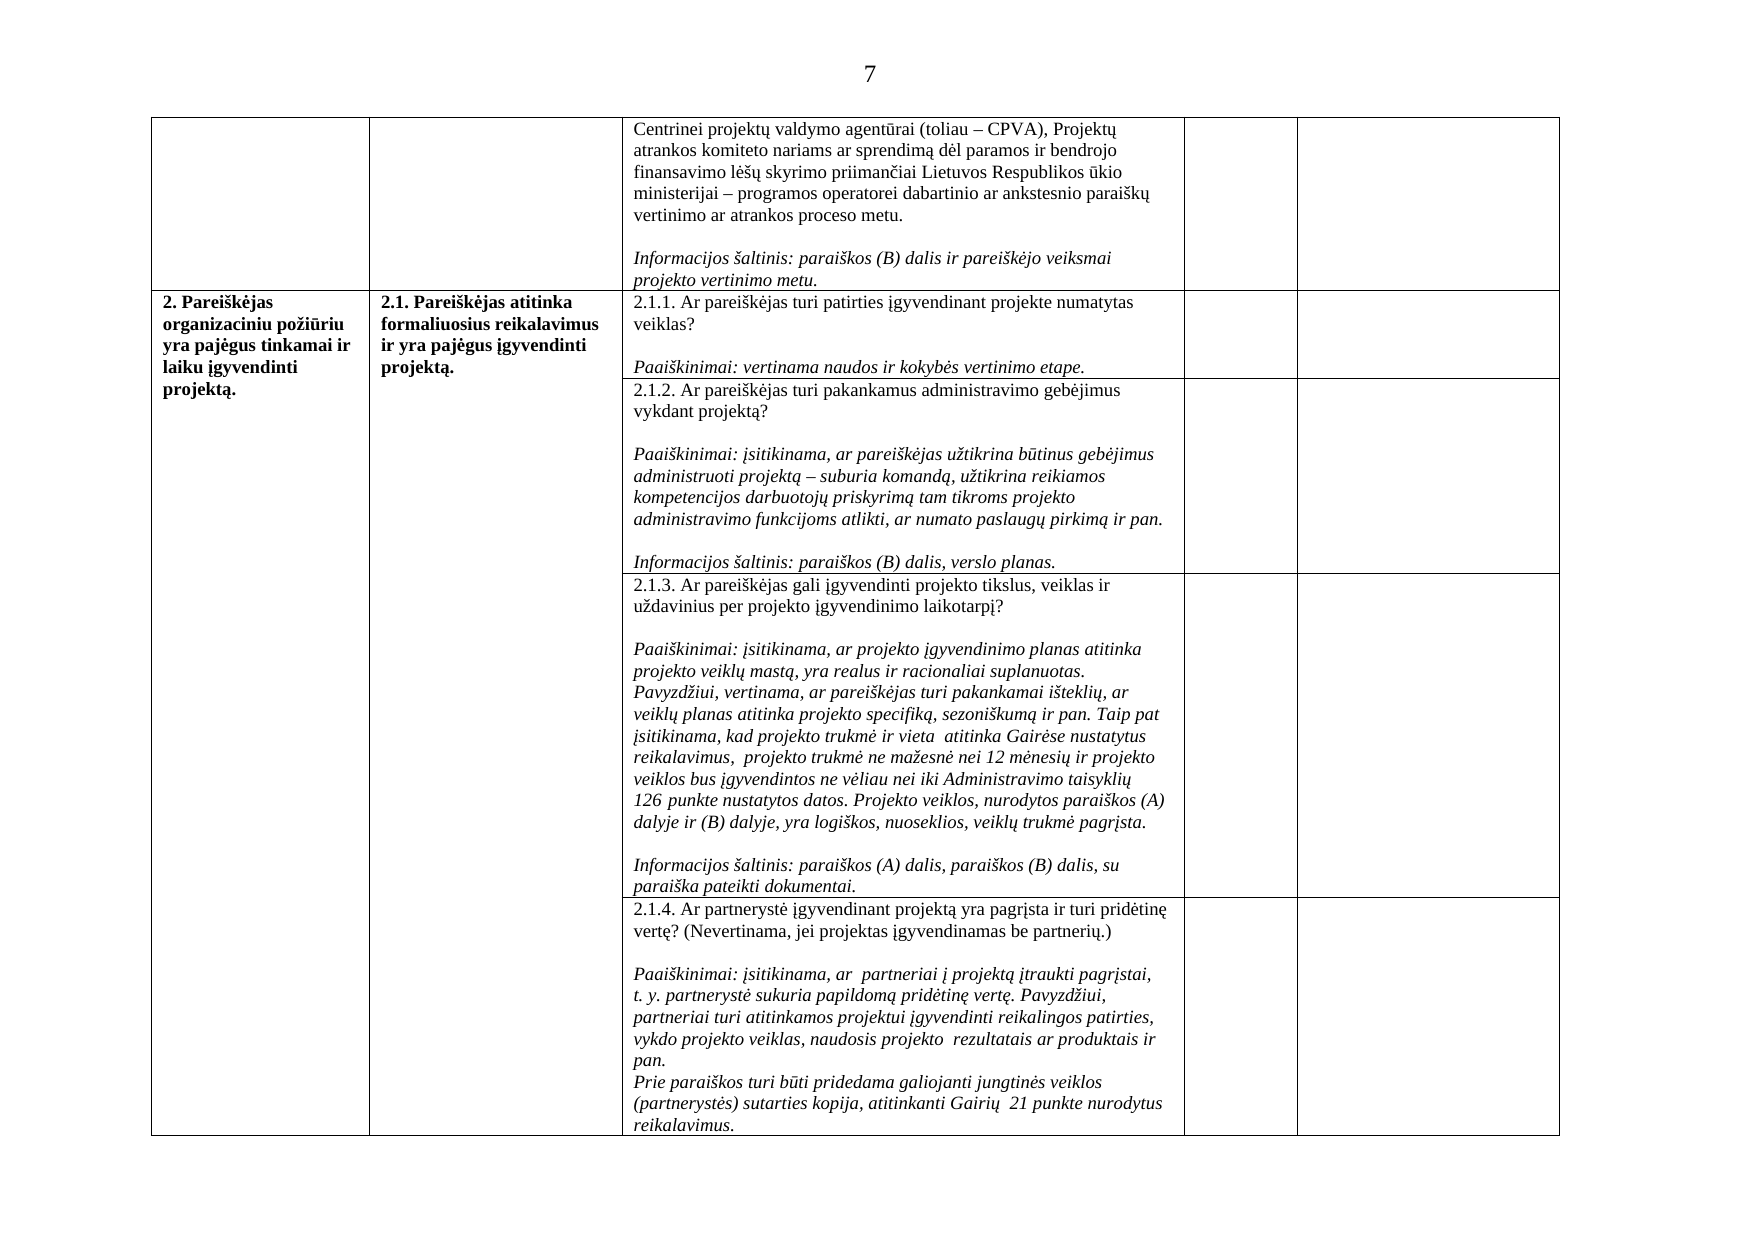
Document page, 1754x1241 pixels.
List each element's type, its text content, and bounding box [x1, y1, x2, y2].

table_cell [370, 118, 622, 290]
table_cell [1185, 574, 1297, 897]
table_cell vertinama [1185, 898, 1297, 1135]
table_cell [1298, 574, 1559, 897]
table_cell [152, 118, 369, 290]
table_cell [1298, 379, 1559, 572]
table_cell 2.1. Pareiškėjas atitinka formaliuosius reikalavimus ir yra pajėgus įgyvendinti projektą. [370, 291, 622, 1135]
table_cell [1298, 291, 1559, 377]
table_cell 2.1.3. Ar pareiškėjas gali įgyvendinti projekto tikslus, veiklas ir uždavinius per projekto įgyvendinimo laikotarpį? Paaiškinimai: įsitikinama, ar projekto įgyvendinimo planas atitinka projekto veiklų mastą, yra realus ir racionaliai suplanuotas. Pavyzdžiui, vertinama, ar pareiškėjas turi pakankamai išteklių, ar veiklų planas atitinka projekto specifiką, sezoniškumą ir pan. Taip pat įsitikinama, kad projekto trukmė ir vieta atitinka Gairėse nustatytus reikalavimus, projekto trukmė ne mažesnė nei 12 mėnesių ir projekto veiklos bus įgyvendintos ne vėliau nei iki Administravimo taisyklių 126 punkte nustatytos datos. Projekto veiklos, nurodytos paraiškos (A) dalyje ir (B) dalyje, yra logiškos, nuoseklios, veiklų trukmė pagrįsta. Informacijos šaltinis: paraiškos (A) dalis, paraiškos (B) dalis, su paraiška pateikti dokumentai. [623, 574, 1184, 897]
table_cell [1298, 118, 1559, 290]
table_cell 2.1.2. Ar pareiškėjas turi pakankamus administravimo gebėjimus vykdant projektą? Paaiškinimai: įsitikinama, ar pareiškėjas užtikrina būtinus gebėjimus administruoti projektą – suburia komandą, užtikrina reikiamos kompetencijos darbuotojų priskyrimą tam tikroms projekto administravimo funkcijoms atlikti, ar numato paslaugų pirkimą ir pan. Informacijos šaltinis: paraiškos (B) dalis, verslo planas. [623, 379, 1184, 572]
table_cell [1185, 379, 1297, 572]
table_cell [1298, 898, 1559, 1135]
table_cell 2.1.1. Ar pareiškėjas turi patirties įgyvendinant projekte numatytas veiklas? Paaiškinimai: vertinama naudos ir kokybės vertinimo etape. [623, 291, 1184, 377]
table_cell [1185, 291, 1297, 377]
table_cell 2.1.4. Ar partnerystė įgyvendinant projektą yra pagrįsta ir turi pridėtinę vertę? (Nevertinama, jei projektas įgyvendinamas be partnerių.) Paaiškinimai: įsitikinama, ar partneriai į projektą įtraukti pagrįstai, t. y. partnerystė sukuria papildomą pridėtinę vertę. Pavyzdžiui, partneriai turi atitinkamos projektui įgyvendinti reikalingos patirties, vykdo projekto veiklas, naudosis projekto rezultatais ar produktais ir pan. Prie paraiškos turi būti pridedama galiojanti jungtinės veiklos (partnerystės) sutarties kopija, atitinkanti Gairių 21 punkte nurodytus reikalavimus. [623, 898, 1184, 1135]
table_cell 2. Pareiškėjas organizaciniu požiūriu yra pajėgus tinkamai ir laiku įgyvendinti projektą. [152, 291, 369, 1135]
table_cell Centrinei projektų valdymo agentūrai (toliau – CPVA), Projektų atrankos komiteto nariams ar sprendimą dėl paramos ir bendrojo finansavimo lėšų skyrimo priimančiai Lietuvos Respublikos ūkio ministerijai – programos operatorei dabartinio ar ankstesnio paraiškų vertinimo ar atrankos proceso metu. Informacijos šaltinis: paraiškos (B) dalis ir pareiškėjo veiksmai projekto vertinimo metu. [623, 118, 1184, 290]
table_cell [1185, 118, 1297, 290]
